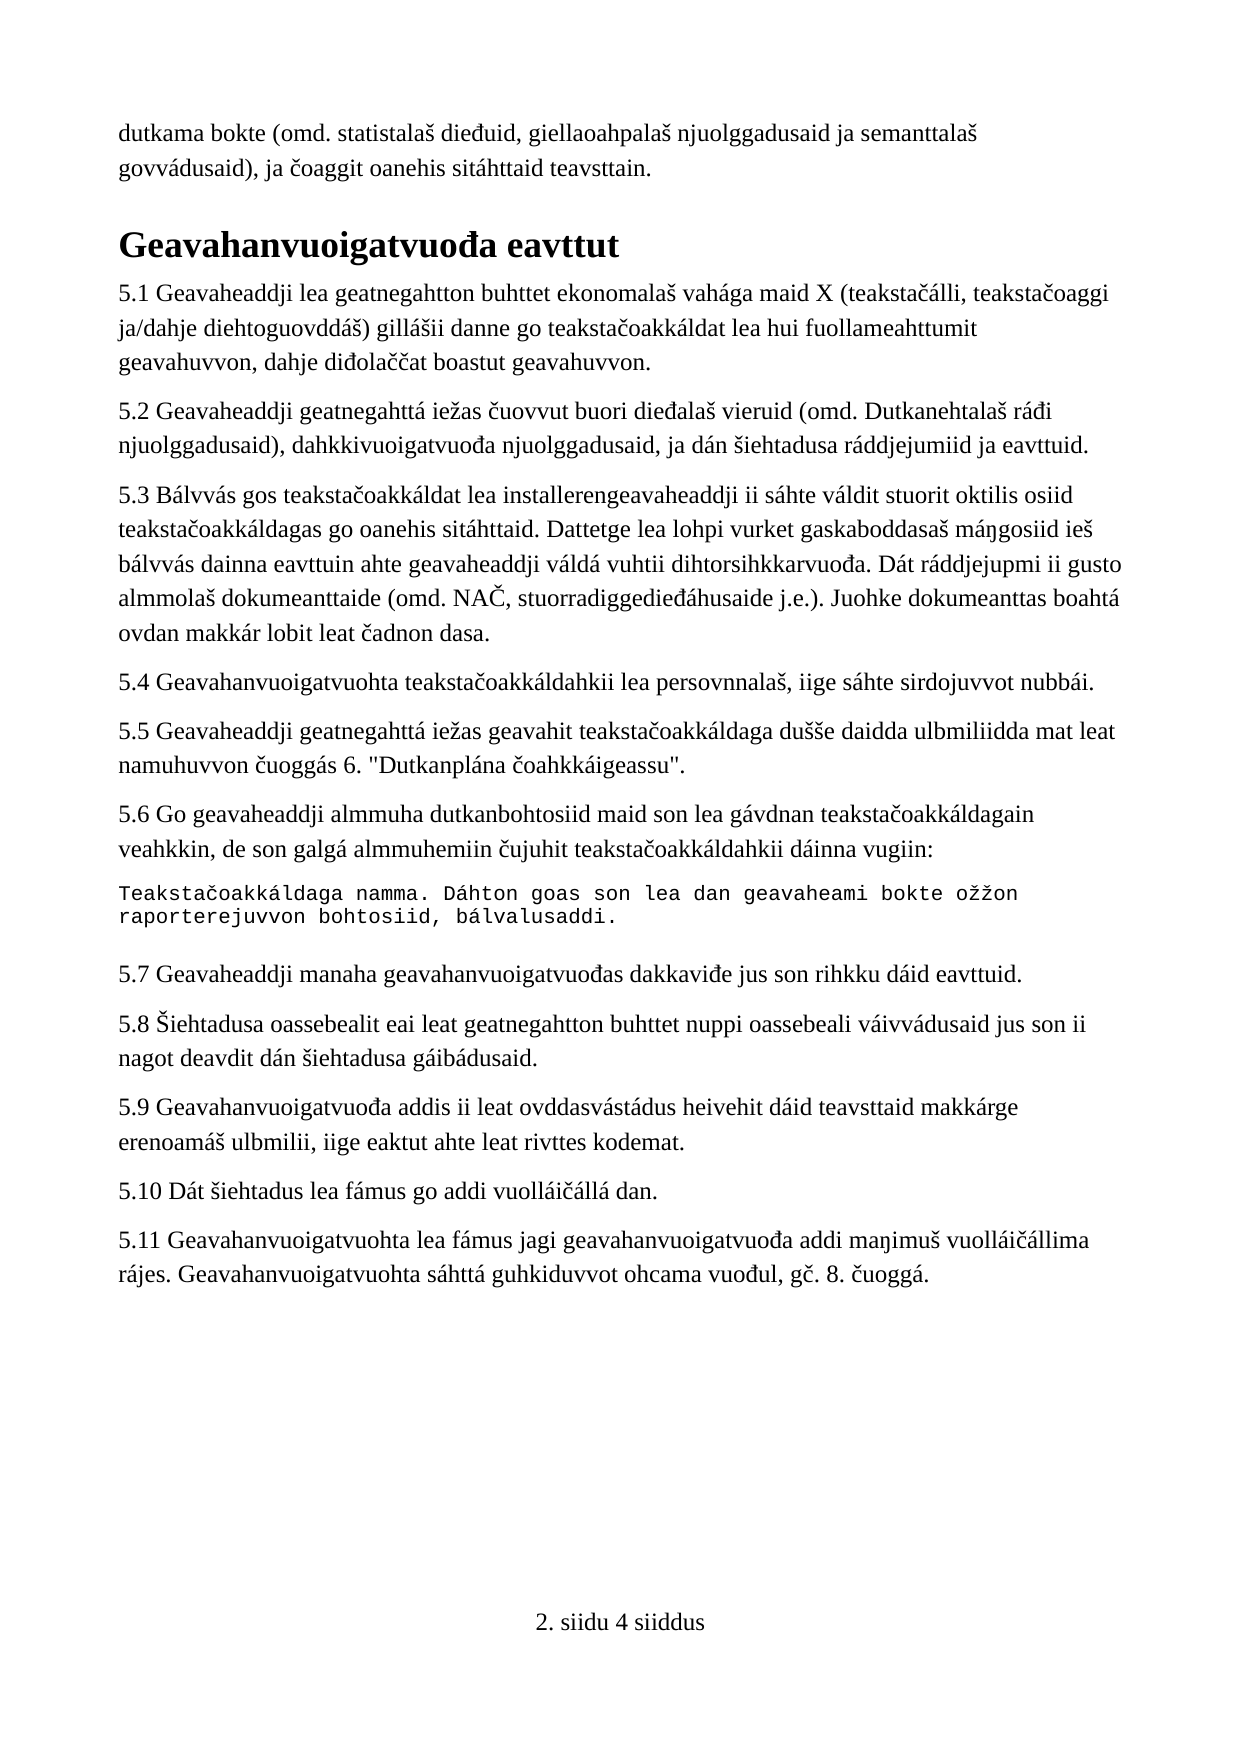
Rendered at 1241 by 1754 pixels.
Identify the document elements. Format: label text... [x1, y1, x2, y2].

text dutkama bokte (omd. statistalaš dieđuid, giellaoahpalaš njuolggadusaid ja semanttalaš govvádusaid), ja čoaggit oanehis sitáhttaid teavsttain. [118, 118, 1122, 181]
text 5.9 Geavahanvuoigatvuođa addis ii leat ovddasvástádus heivehit dáid teavsttaid makkárge erenoamáš ulbmilii, iige eaktut ahte leat rivttes kodemat. [118, 1092, 1122, 1155]
text 5.2 Geavaheaddji geatnegahttá iežas čuovvut buori dieđalaš vieruid (omd. Dutkanehtalaš ráđi njuolggadusaid), dahkkivuoigatvuođa njuolggadusaid, ja dán šiehtadusa ráddjejumiid ja eavttuid. [118, 396, 1122, 459]
text 5.5 Geavaheaddji geatnegahttá iežas geavahit teakstačoakkáldaga dušše daidda ulbmiliidda mat leat namuhuvvon čuoggás 6. "Dutkanplána čoahkkáigeassu". [118, 716, 1122, 779]
text 5.3 Bálvvás gos teakstačoakkáldat lea installerengeavaheaddji ii sáhte váldit stuorit oktilis osiid teakstačoakkáldagas go oanehis sitáhttaid. Dattetge lea lohpi vurket gaskaboddasaš máŋgosiid ieš bálvvás dainna eavttuin ahte geavaheaddji váldá vuhtii dihtorsihkkarvuođa. Dát ráddjejupmi ii gusto almmolaš dokumeanttaide (omd. NAČ, stuorradiggedieđáhusaide j.e.). Juohke dokumeanttas boahtá ovdan makkár lobit leat čadnon dasa. [118, 480, 1122, 646]
text 5.4 Geavahanvuoigatvuohta teakstačoakkáldahkii lea persovnnalaš, iige sáhte sirdojuvvot nubbái. [118, 667, 1122, 695]
text 5.1 Geavaheaddji lea geatnegahtton buhttet ekonomalaš vahága maid X (teakstačálli, teakstačoaggi ja/dahje diehtoguovddáš) gillášii danne go teakstačoakkáldat lea hui fuollameahttumit geavahuvvon, dahje diđolaččat boastut geavahuvvon. [118, 278, 1122, 376]
subtitle Geavahanvuoigatvuođa eavttut [118, 222, 1122, 266]
text 5.11 Geavahanvuoigatvuohta lea fámus jagi geavahanvuoigatvuođa addi maŋimuš vuolláičállima rájes. Geavahanvuoigatvuohta sáhttá guhkiduvvot ohcama vuođul, gč. 8. čuoggá. [118, 1225, 1122, 1288]
text Teakstačoakkáldaga namma. Dáhton goas son lea dan geavaheami bokte ožžon raporterejuvvon bohtosiid, bálvalusaddi. [118, 883, 1122, 930]
text 5.6 Go geavaheaddji almmuha dutkanbohtosiid maid son lea gávdnan teakstačoakkáldagain veahkkin, de son galgá almmuhemiin čujuhit teakstačoakkáldahkii dáinna vugiin: [118, 799, 1122, 862]
text 5.10 Dát šiehtadus lea fámus go addi vuolláičállá dan. [118, 1176, 1122, 1204]
text 5.8 Šiehtadusa oassebealit eai leat geatnegahtton buhttet nuppi oassebeali váivvádusaid jus son ii nagot deavdit dán šiehtadusa gáibádusaid. [118, 1009, 1122, 1072]
text 5.7 Geavaheaddji manaha geavahanvuoigatvuođas dakkaviđe jus son rihkku dáid eavttuid. [118, 959, 1122, 988]
